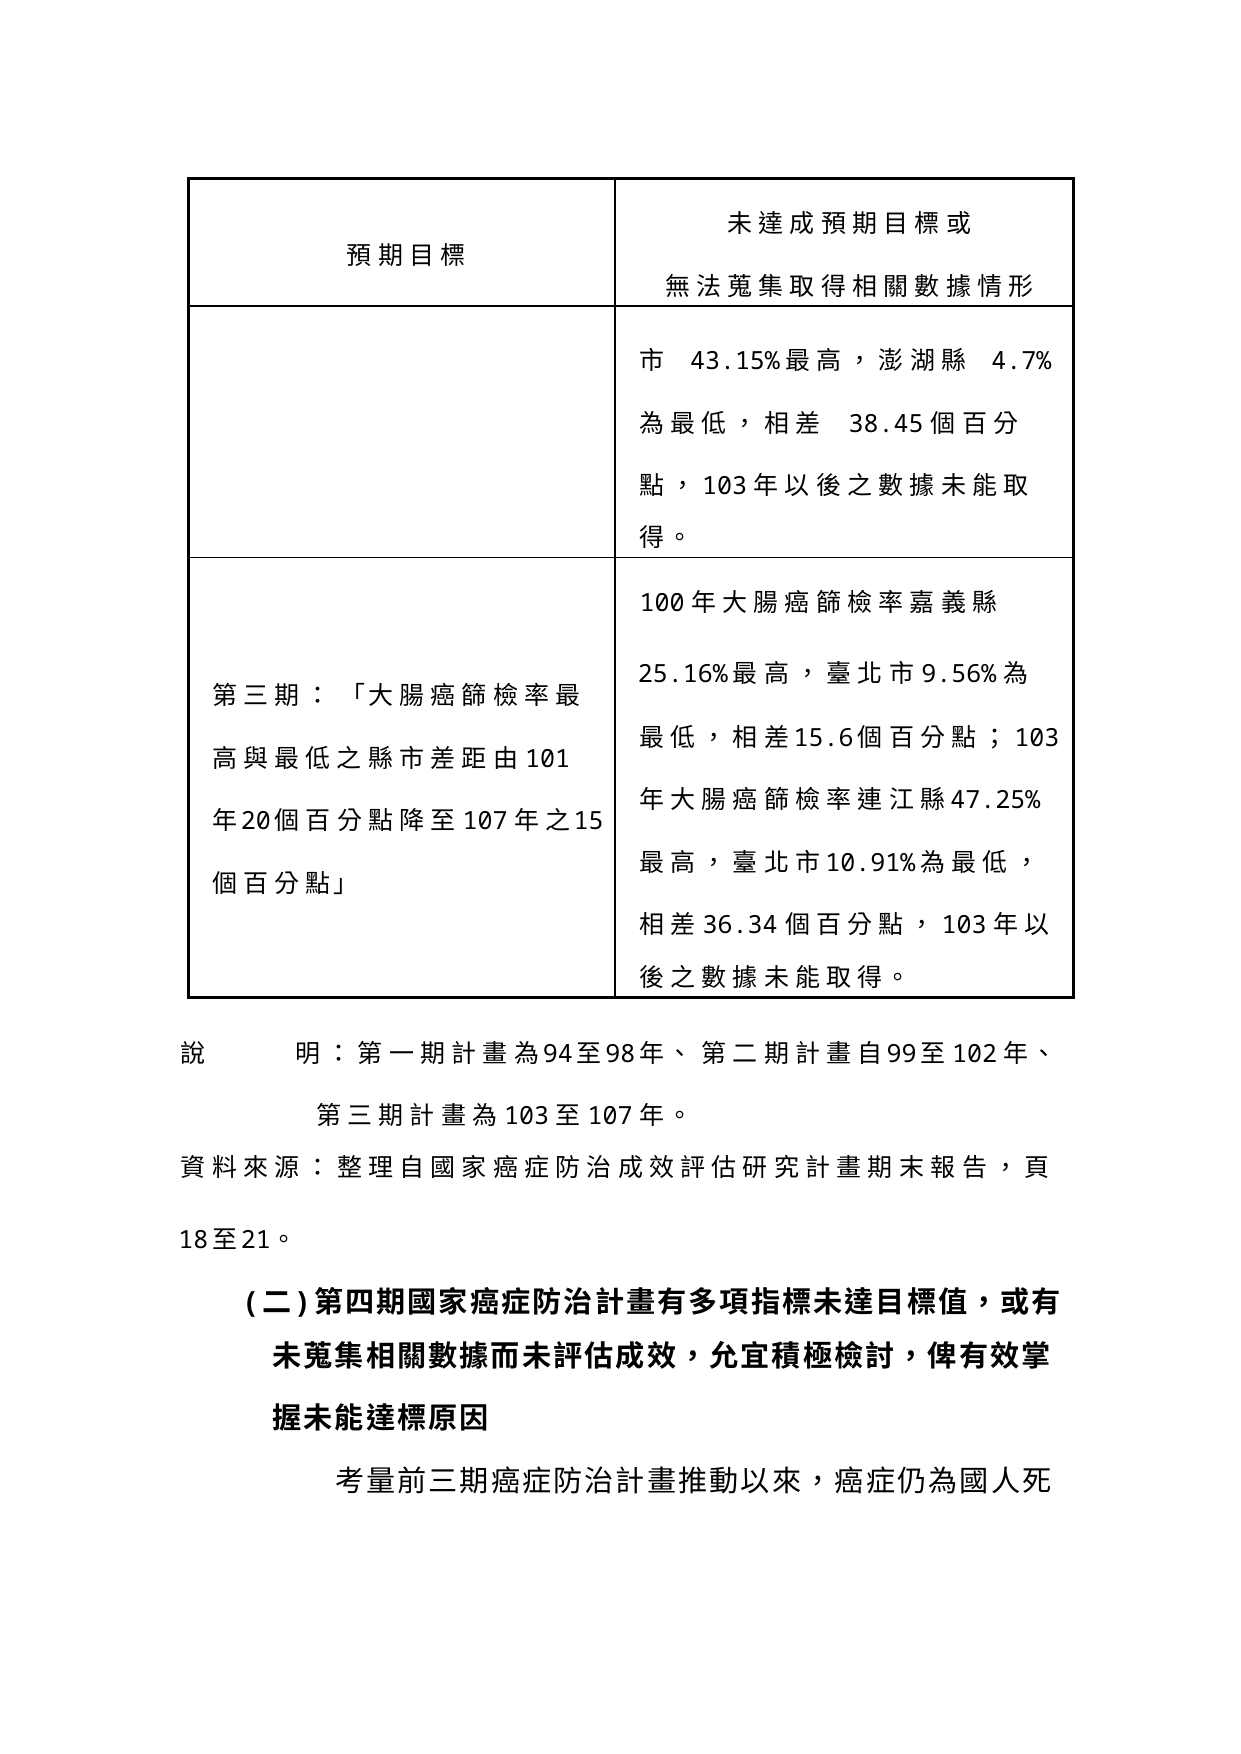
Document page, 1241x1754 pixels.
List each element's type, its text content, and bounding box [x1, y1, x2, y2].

text 考量前三期癌症防治計畫推動以來，癌症仍為國人死 [266, 1437, 1063, 1499]
table_cell 第三期：「大腸癌篩檢率最高與最低之縣市差距由101年20個百分點降至107年之15個百分點」 [190, 558, 614, 996]
table_cell 100年大腸癌篩檢率嘉義縣25.16%最高，臺北市9.56%為最低，相差15.6個百分點；103年大腸癌篩檢率連江縣47.25%最高，臺北市10.91%為最低，相差36.34個百分點，103年以後之數據未能取得。 [616, 558, 1072, 996]
table_cell [190, 307, 614, 557]
table_cell 市 43.15%最高，澎湖縣 4.7%為最低，相差 38.45個百分點，103年以後之數據未能取得。 [616, 307, 1072, 557]
table_header 預期目標 [190, 180, 614, 305]
text 資料來源：整理自國家癌症防治成效評估研究計畫期末報告，頁18至21。 [177, 1124, 1063, 1249]
table_header 未達成預期目標或 無法蒐集取得相關數據情形 [616, 180, 1072, 305]
text 說 明：第一期計畫為94至98年、第二期計畫自99至102年、第三期計畫為103至107年。 [177, 999, 1063, 1124]
text (二)第四期國家癌症防治計畫有多項指標未達目標值，或有未蒐集相關數據而未評估成效，允宜積極檢討，俾有效掌握未能達標原因 [236, 1249, 1063, 1437]
